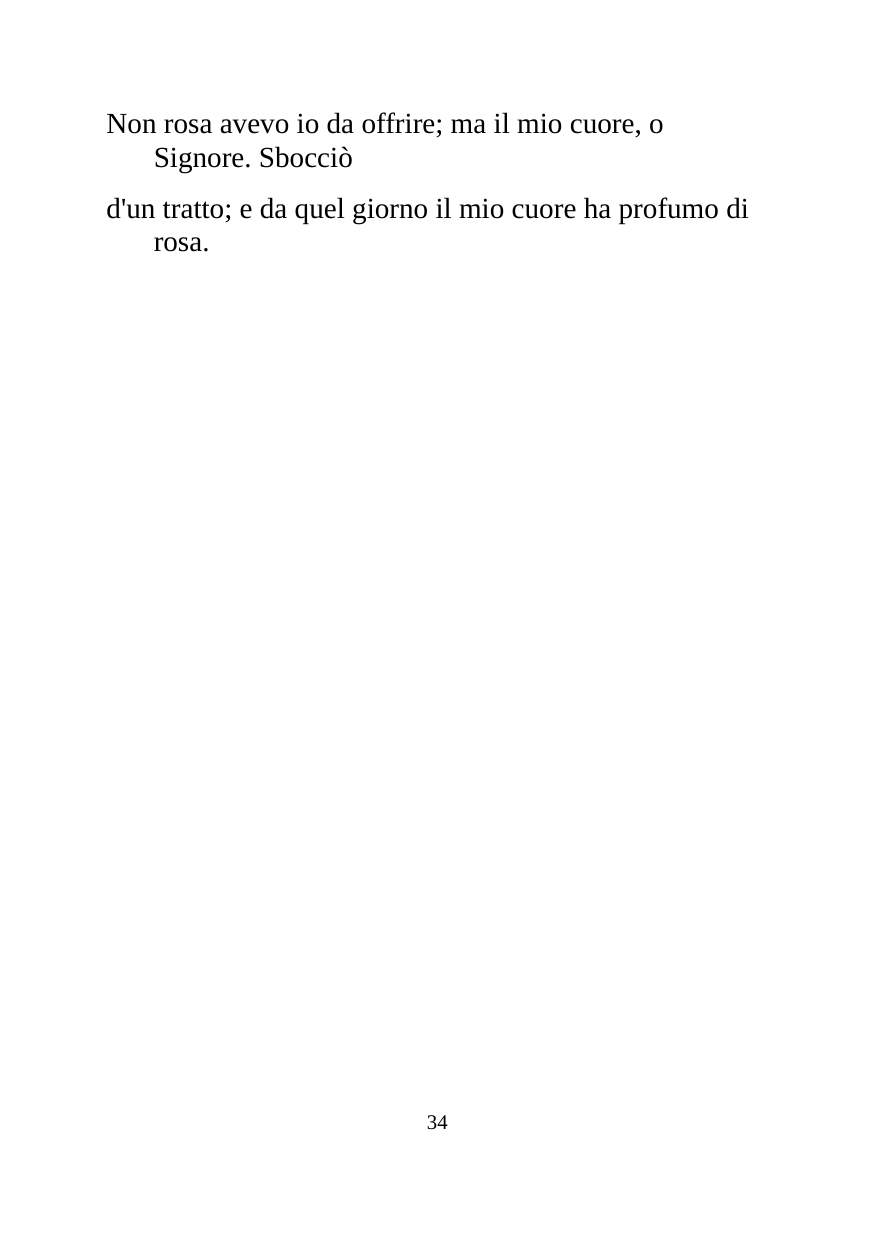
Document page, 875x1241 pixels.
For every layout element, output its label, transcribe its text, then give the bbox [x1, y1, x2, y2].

text d'un tratto; e da quel giorno il mio cuore ha profumo di rosa. [106, 191, 768, 258]
text Non rosa avevo io da offrire; ma il mio cuore, o Signore. Sbocciò [106, 106, 768, 173]
